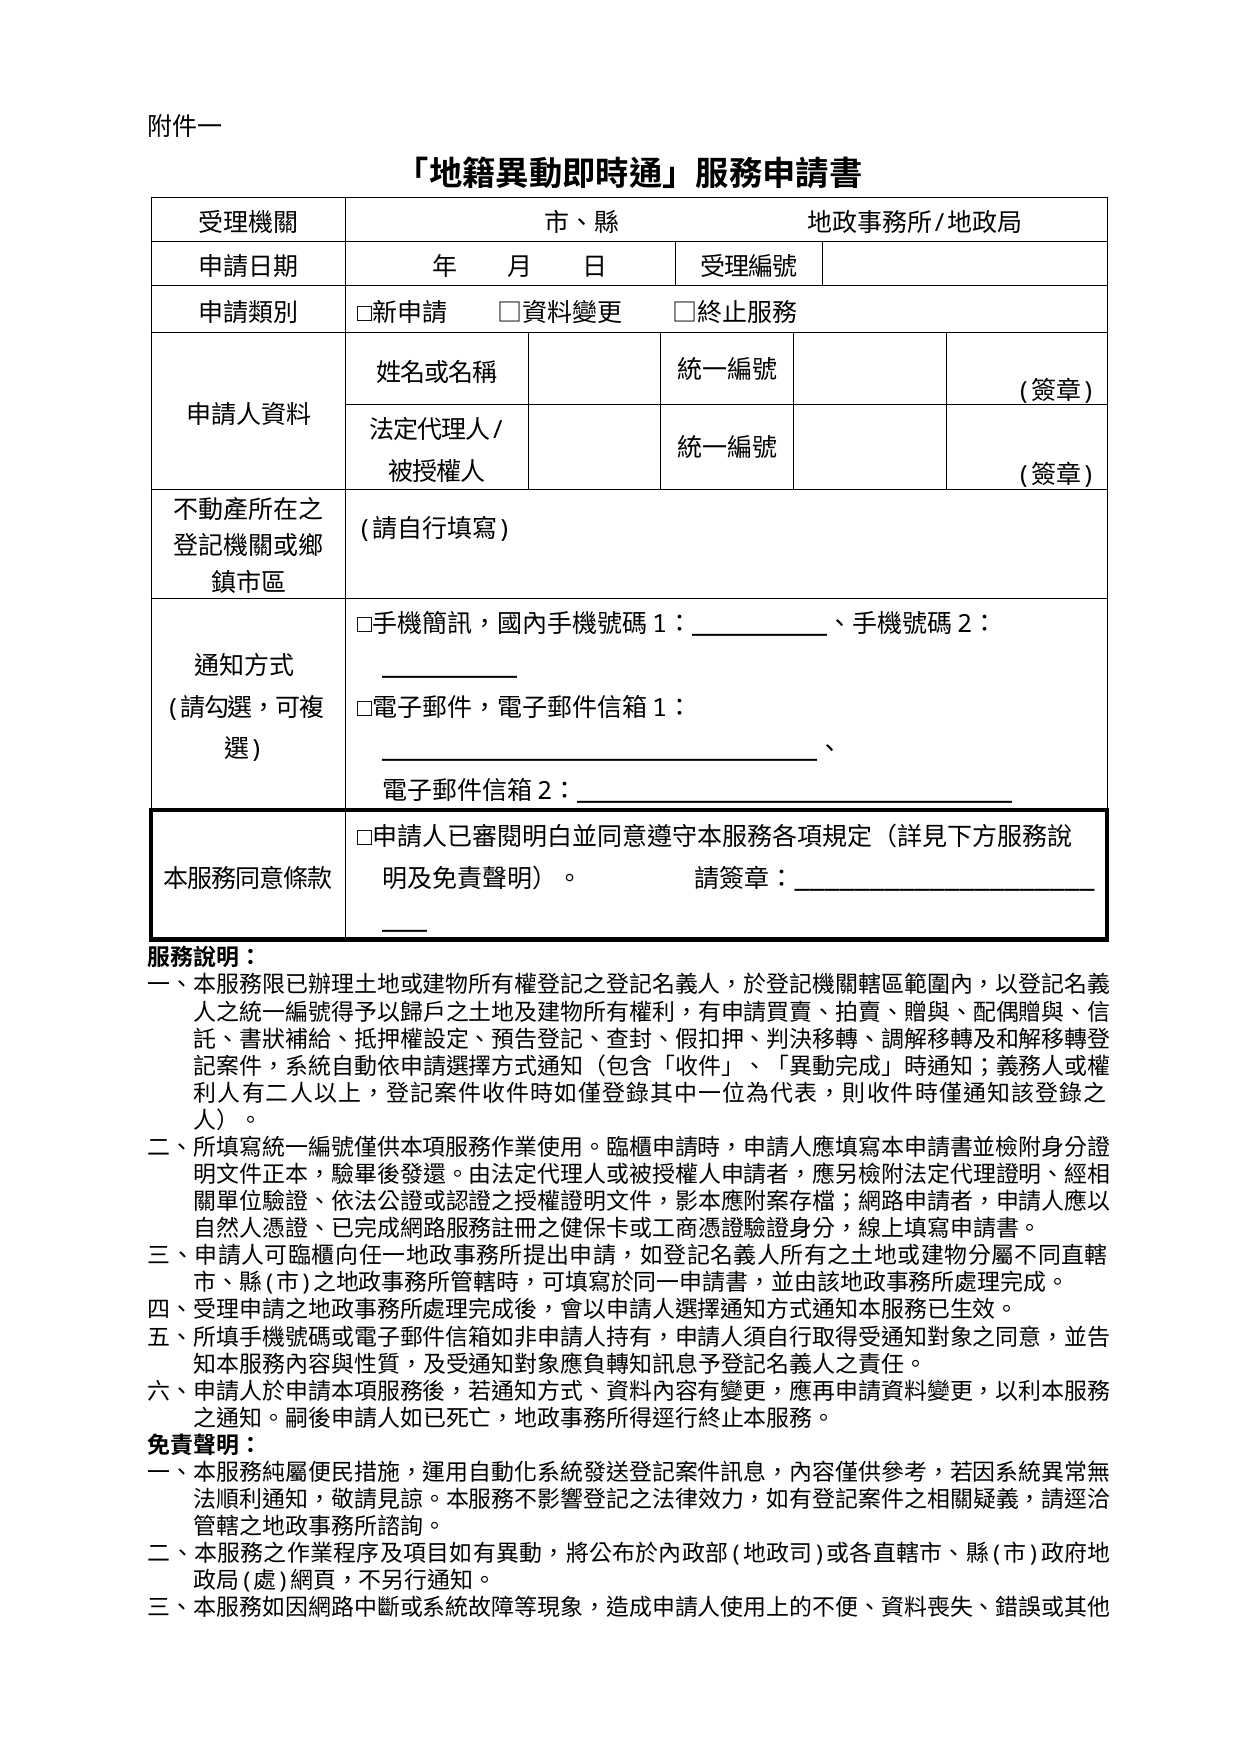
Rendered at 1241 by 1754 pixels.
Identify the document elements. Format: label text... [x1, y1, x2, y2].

table_cell □手機簡訊，國內手機號碼1：_________、手機號碼2：_________ □電子郵件，電子郵件信箱1：_____________________________、 電子郵件信箱2：_____________________________ [346, 599, 1107, 808]
table_cell 姓名或名稱 [346, 333, 528, 404]
text 「地籍異動即時通」服務申請書 [148, 142, 1110, 197]
table_header 市、縣 地政事務所/地政局 [346, 198, 1107, 241]
text 免責聲明： [148, 1432, 1110, 1459]
text 三、申請人可臨櫃向任一地政事務所提出申請，如登記名義人所有之土地或建物分屬不同直轄市、縣(市)之地政事務所管轄時，可填寫於同一申請書，並由該地政事務所處理完成。 [148, 1242, 1110, 1296]
text 四、受理申請之地政事務所處理完成後，會以申請人選擇通知方式通知本服務已生效。 [148, 1296, 1110, 1323]
text 附件一 [148, 106, 1110, 142]
text 一、本服務限已辦理土地或建物所有權登記之登記名義人，於登記機關轄區範圍內，以登記名義人之統一編號得予以歸戶之土地及建物所有權利，有申請買賣、拍賣、贈與、配偶贈與、信託、書狀補給、抵押權設定、預告登記、查封、假扣押、判決移轉、調解移轉及和解移轉登記案件，系統自動依申請選擇方式通知（包含「收件」、「異動完成」時通知；義務人或權利人有二人以上，登記案件收件時如僅登錄其中一位為代表，則收件時僅通知該登錄之人）。 [148, 971, 1110, 1134]
table_cell [529, 405, 660, 488]
table_cell 本服務同意條款 [153, 812, 345, 937]
text 二、所填寫統一編號僅供本項服務作業使用。臨櫃申請時，申請人應填寫本申請書並檢附身分證明文件正本，驗畢後發還。由法定代理人或被授權人申請者，應另檢附法定代理證明、經相關單位驗證、依法公證或認證之授權證明文件，影本應附案存檔；網路申請者，申請人應以自然人憑證、已完成網路服務註冊之健保卡或工商憑證驗證身分，線上填寫申請書。 [148, 1134, 1110, 1242]
table_cell 年 月 日 [346, 242, 675, 284]
table_header 受理機關 [152, 198, 345, 241]
table_cell □申請人已審閱明白並同意遵守本服務各項規定（詳見下方服務說明及免責聲明）。 請簽章：_______________________ [346, 812, 1105, 937]
text 六、申請人於申請本項服務後，若通知方式、資料內容有變更，應再申請資料變更，以利本服務之通知。嗣後申請人如已死亡，地政事務所得逕行終止本服務。 [148, 1377, 1110, 1432]
table_cell 不動產所在之登記機關或鄉鎮市區 [152, 490, 345, 598]
table_cell 受理編號 [676, 242, 822, 284]
table_cell 統一編號 [661, 333, 793, 404]
text 五、所填手機號碼或電子郵件信箱如非申請人持有，申請人須自行取得受通知對象之同意，並告知本服務內容與性質，及受通知對象應負轉知訊息予登記名義人之責任。 [148, 1323, 1110, 1377]
table_cell 通知方式 (請勾選，可複選) [152, 599, 345, 808]
table_cell (簽章) [947, 405, 1107, 488]
table_cell [823, 242, 1107, 284]
text 一、本服務純屬便民措施，運用自動化系統發送登記案件訊息，內容僅供參考，若因系統異常無法順利通知，敬請見諒。本服務不影響登記之法律效力，如有登記案件之相關疑義，請逕洽管轄之地政事務所諮詢。 [148, 1459, 1110, 1540]
table_cell (簽章) [947, 333, 1107, 404]
table_cell [529, 333, 660, 404]
table_cell 申請類別 [152, 286, 345, 332]
table_cell 申請人資料 [152, 333, 345, 488]
text 服務說明： [148, 942, 1110, 971]
table_cell □新申請 □資料變更 □終止服務 [346, 286, 1107, 332]
table_cell 法定代理人/ 被授權人 [346, 405, 528, 488]
table_cell 統一編號 [661, 405, 793, 488]
table_cell [794, 405, 946, 488]
table_cell 申請日期 [152, 242, 345, 284]
table_cell [794, 333, 946, 404]
text 三、本服務如因網路中斷或系統故障等現象，造成申請人使用上的不便、資料喪失、錯誤或其他 [148, 1594, 1110, 1621]
table_cell (請自行填寫) [346, 490, 1107, 598]
text 二、本服務之作業程序及項目如有異動，將公布於內政部(地政司)或各直轄市、縣(市)政府地政局(處)網頁，不另行通知。 [148, 1540, 1110, 1594]
